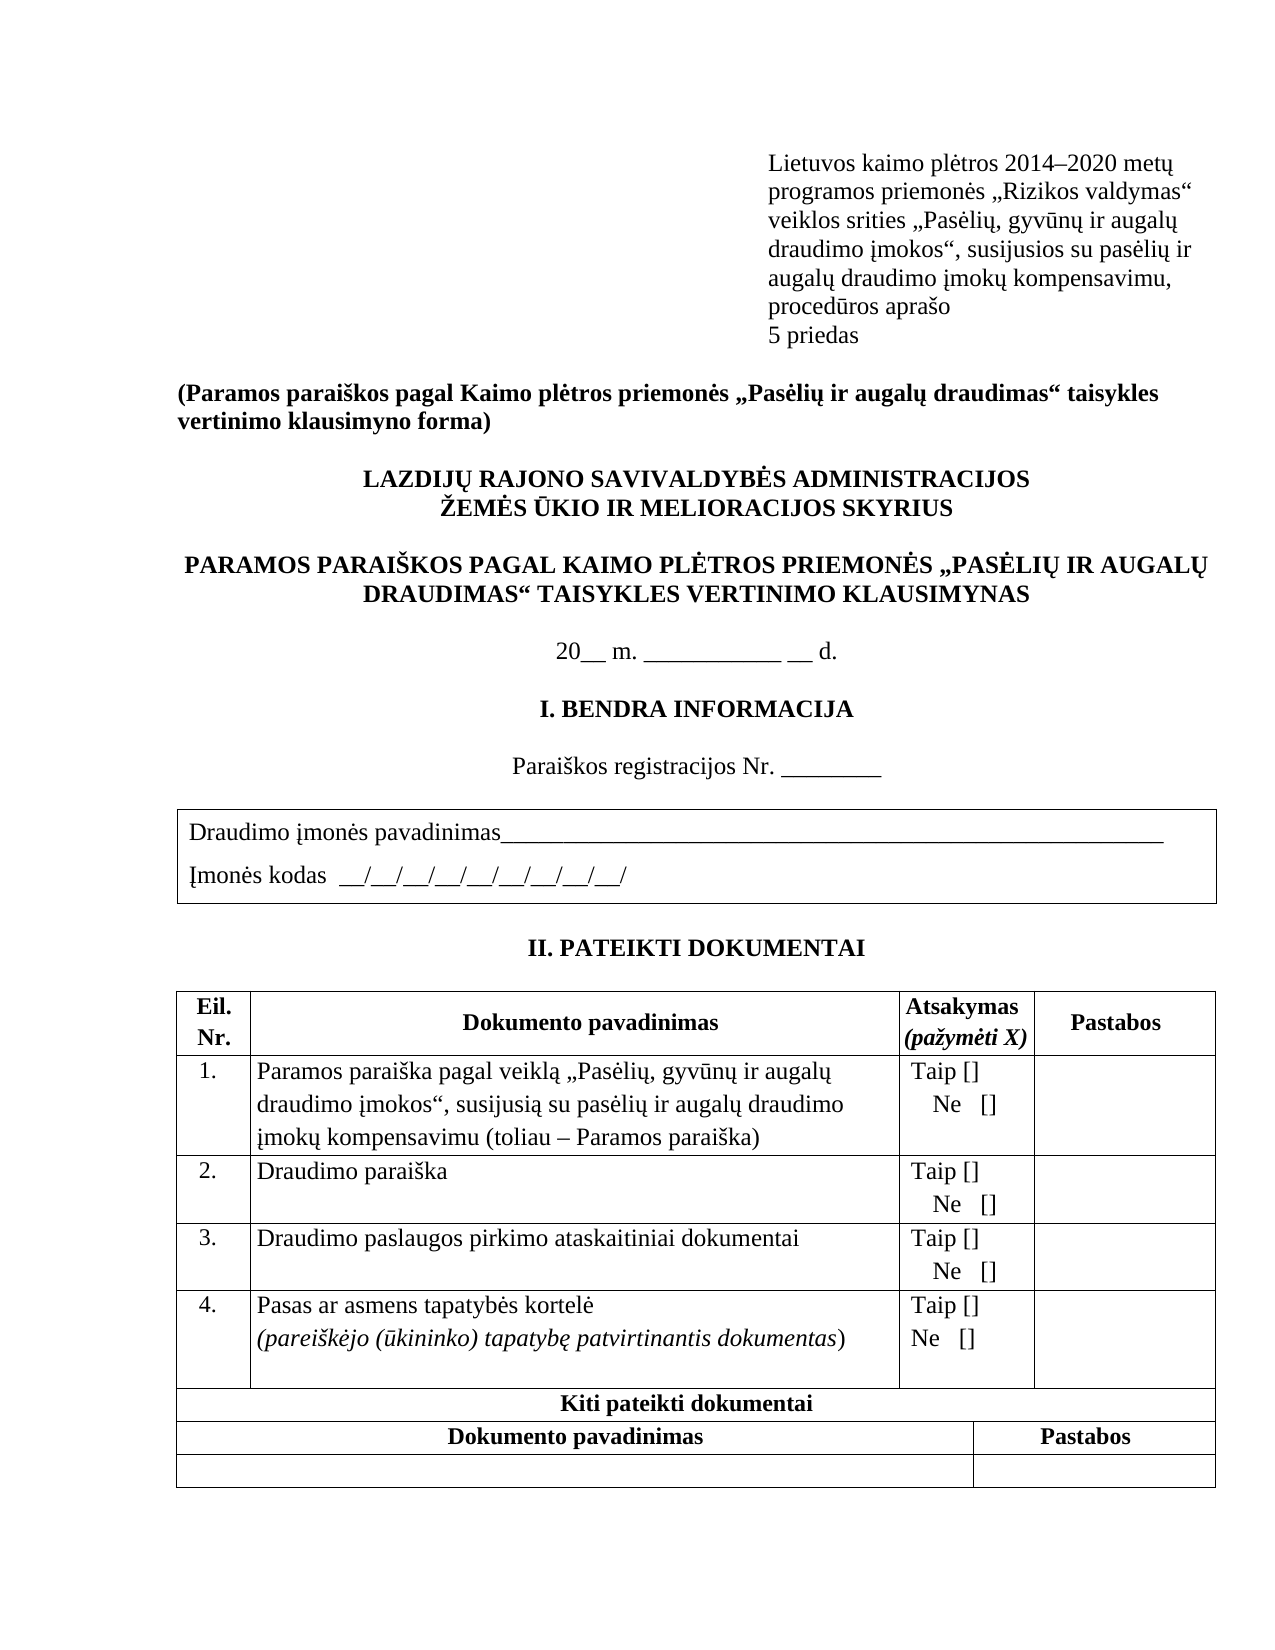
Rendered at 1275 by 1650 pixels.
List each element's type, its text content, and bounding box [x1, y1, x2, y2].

table_cell 3. [177, 1224, 250, 1289]
text 5 priedas [633, 320, 1215, 349]
table_cell Draudimo paraiška [251, 1156, 899, 1222]
table_cell 4. [177, 1291, 250, 1388]
table_cell Pasas ar asmens tapatybės kortelė (pareiškėjo (ūkininko) tapatybę patvirtinantis dokumentas) [251, 1291, 899, 1388]
table_cell [1035, 1156, 1215, 1222]
table_cell [1035, 1291, 1215, 1388]
table_cell Kiti pateikti dokumentai [177, 1389, 1215, 1421]
table_cell Draudimo paslaugos pirkimo ataskaitiniai dokumentai [251, 1224, 899, 1289]
table_header Draudimo įmonės pavadinimas_____________________________________________________ Įmonės kodas __/__/__/__/__/__/__/__/__/ [178, 810, 1216, 903]
table_header Dokumento pavadinimas [251, 992, 899, 1055]
text ŽEMĖS ŪKIO IR MELIORACIJOS SKYRIUS [177, 493, 1216, 521]
text II. PATEIKTI DOKUMENTAI [177, 933, 1216, 962]
table_cell [1035, 1056, 1215, 1155]
text Paraiškos registracijos Nr. ________ [177, 751, 1216, 780]
table_cell Taip [] Ne [] [900, 1056, 1034, 1155]
table_cell Taip [] Ne [] [900, 1224, 1034, 1289]
table_header Eil. Nr. [177, 992, 250, 1055]
table_header Atsakymas (pažymėti X) [900, 992, 1034, 1055]
table_cell [974, 1455, 1215, 1487]
table_cell 1. [177, 1056, 250, 1155]
table_cell [1035, 1224, 1215, 1289]
table_cell Taip [] Ne [] [900, 1156, 1034, 1222]
text PARAMOS Paraiškos pagal Kaimo plėtros priemonės „Pasėlių ir augalų draudimas“ taisykles vertinimo klausimynAS [177, 550, 1216, 608]
table_header Pastabos [1035, 992, 1215, 1055]
table_cell Pastabos [974, 1422, 1215, 1454]
table_cell [177, 1455, 973, 1487]
table_cell Taip [] Ne [] [900, 1291, 1034, 1388]
text (Paramos paraiškos pagal Kaimo plėtros priemonės „Pasėlių ir augalų draudimas“ taisykles vertinimo klausimyno forma) [177, 378, 1216, 435]
table_cell 2. [177, 1156, 250, 1222]
text Lietuvos kaimo plėtros 2014–2020 metų programos priemonės „Rizikos valdymas“ veiklos srities „Pasėlių, gyvūnų ir augalų draudimo įmokos“, susijusios su pasėlių ir augalų draudimo įmokų kompensavimu, procedūros aprašo [768, 148, 1215, 320]
table_cell Dokumento pavadinimas [177, 1422, 973, 1454]
text LAZDIJŲ RAJONO SAVIVALDYBĖS ADMINISTRACIJOS [177, 464, 1216, 493]
text I. BENDRA INFORMACIJA [177, 694, 1216, 723]
table_cell Paramos paraiška pagal veiklą „Pasėlių, gyvūnų ir augalų draudimo įmokos“, susijusią su pasėlių ir augalų draudimo įmokų kompensavimu (toliau – Paramos paraiška) [251, 1056, 899, 1155]
text 20__ m. ___________ __ d. [177, 636, 1216, 665]
